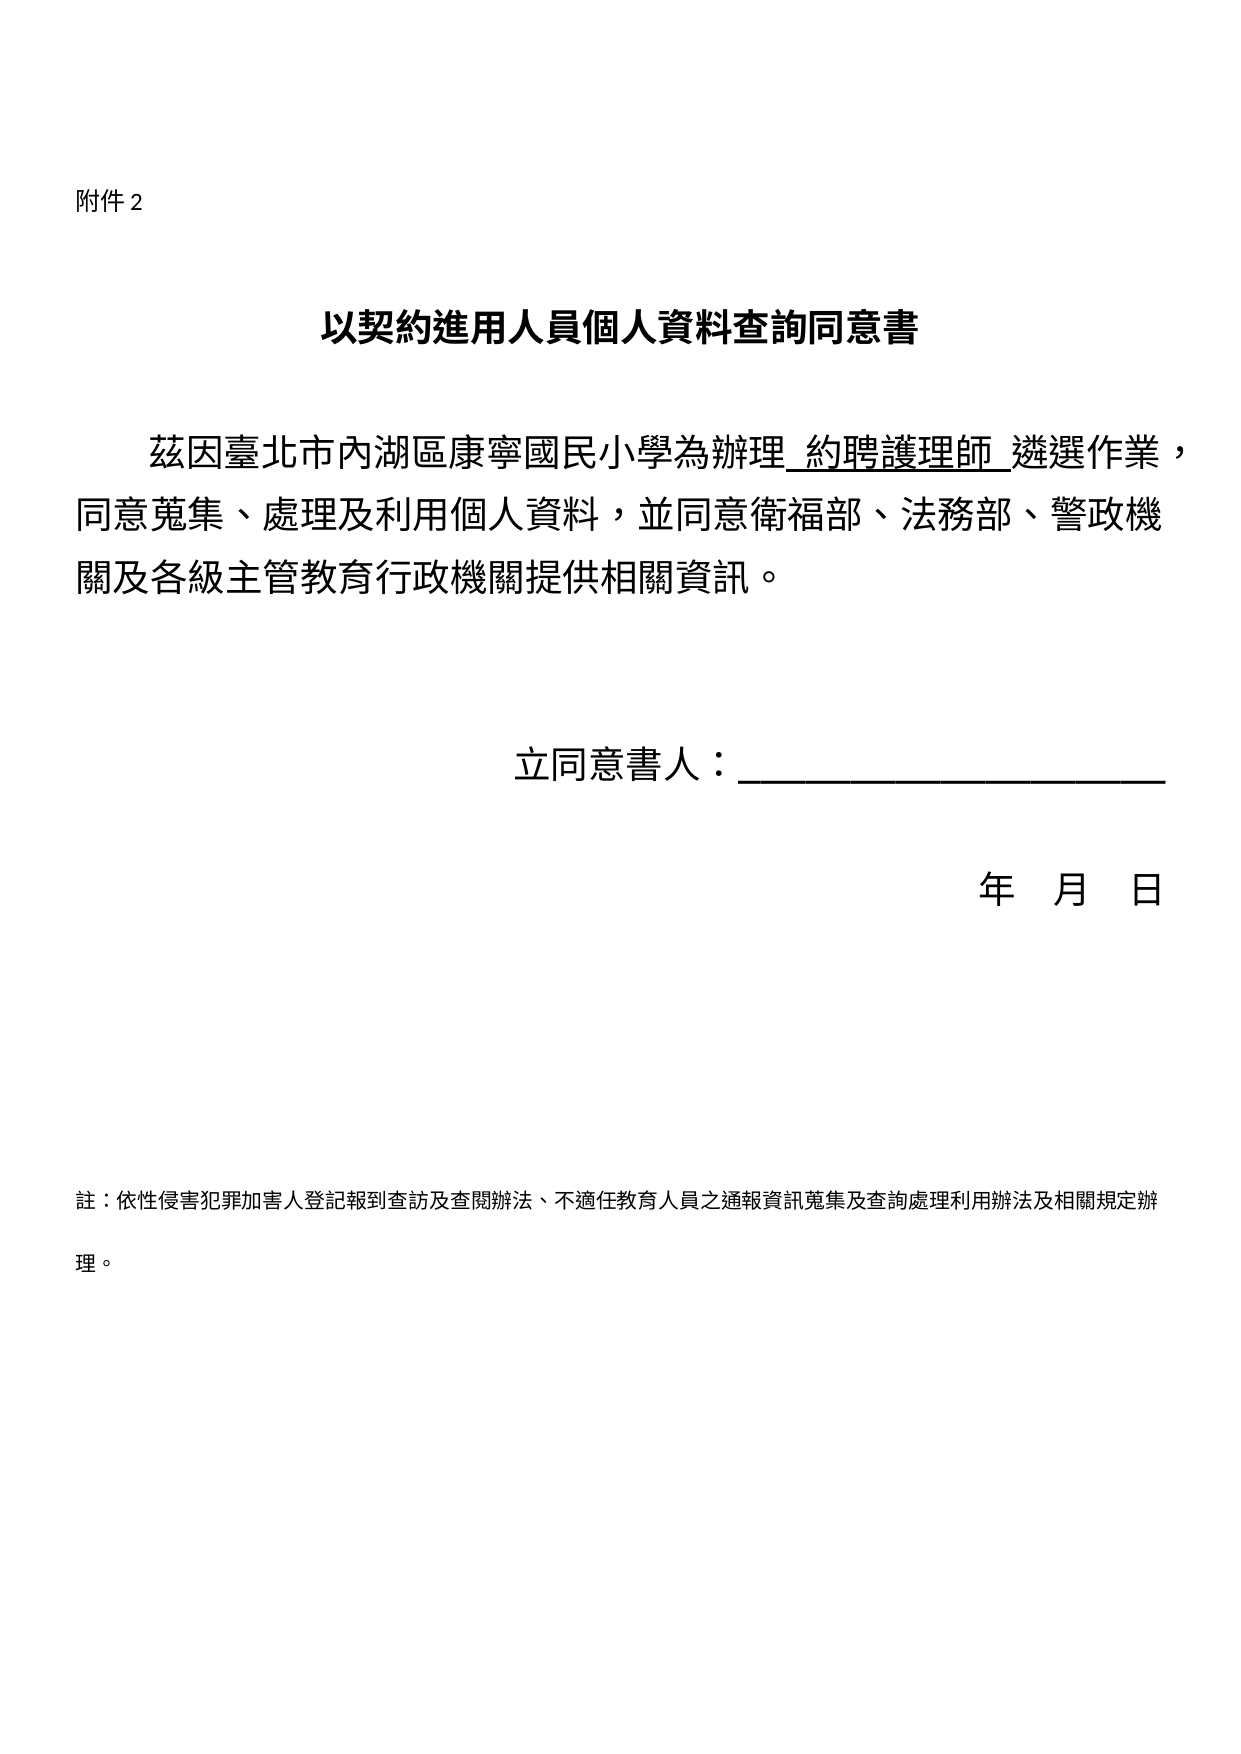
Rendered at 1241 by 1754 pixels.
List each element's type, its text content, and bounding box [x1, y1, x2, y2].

text 註：依性侵害犯罪加害人登記報到查訪及查閱辦法、不適任教育人員之通報資訊蒐集及查詢處理利用辦法及相關規定辦理。 [75, 1158, 1165, 1283]
text 附件2 [75, 158, 1165, 221]
text 年 月 日 [75, 846, 1165, 908]
text 立同意書人：___________________ [75, 721, 1165, 783]
text 以契約進用人員個人資料查詢同意書 [75, 283, 1165, 346]
text 茲因臺北市內湖區康寧國民小學為辦理 約聘護理師 遴選作業，同意蒐集、處理及利用個人資料，並同意衛福部、法務部、警政機關及各級主管教育行政機關提供相關資訊。 [75, 408, 1165, 596]
